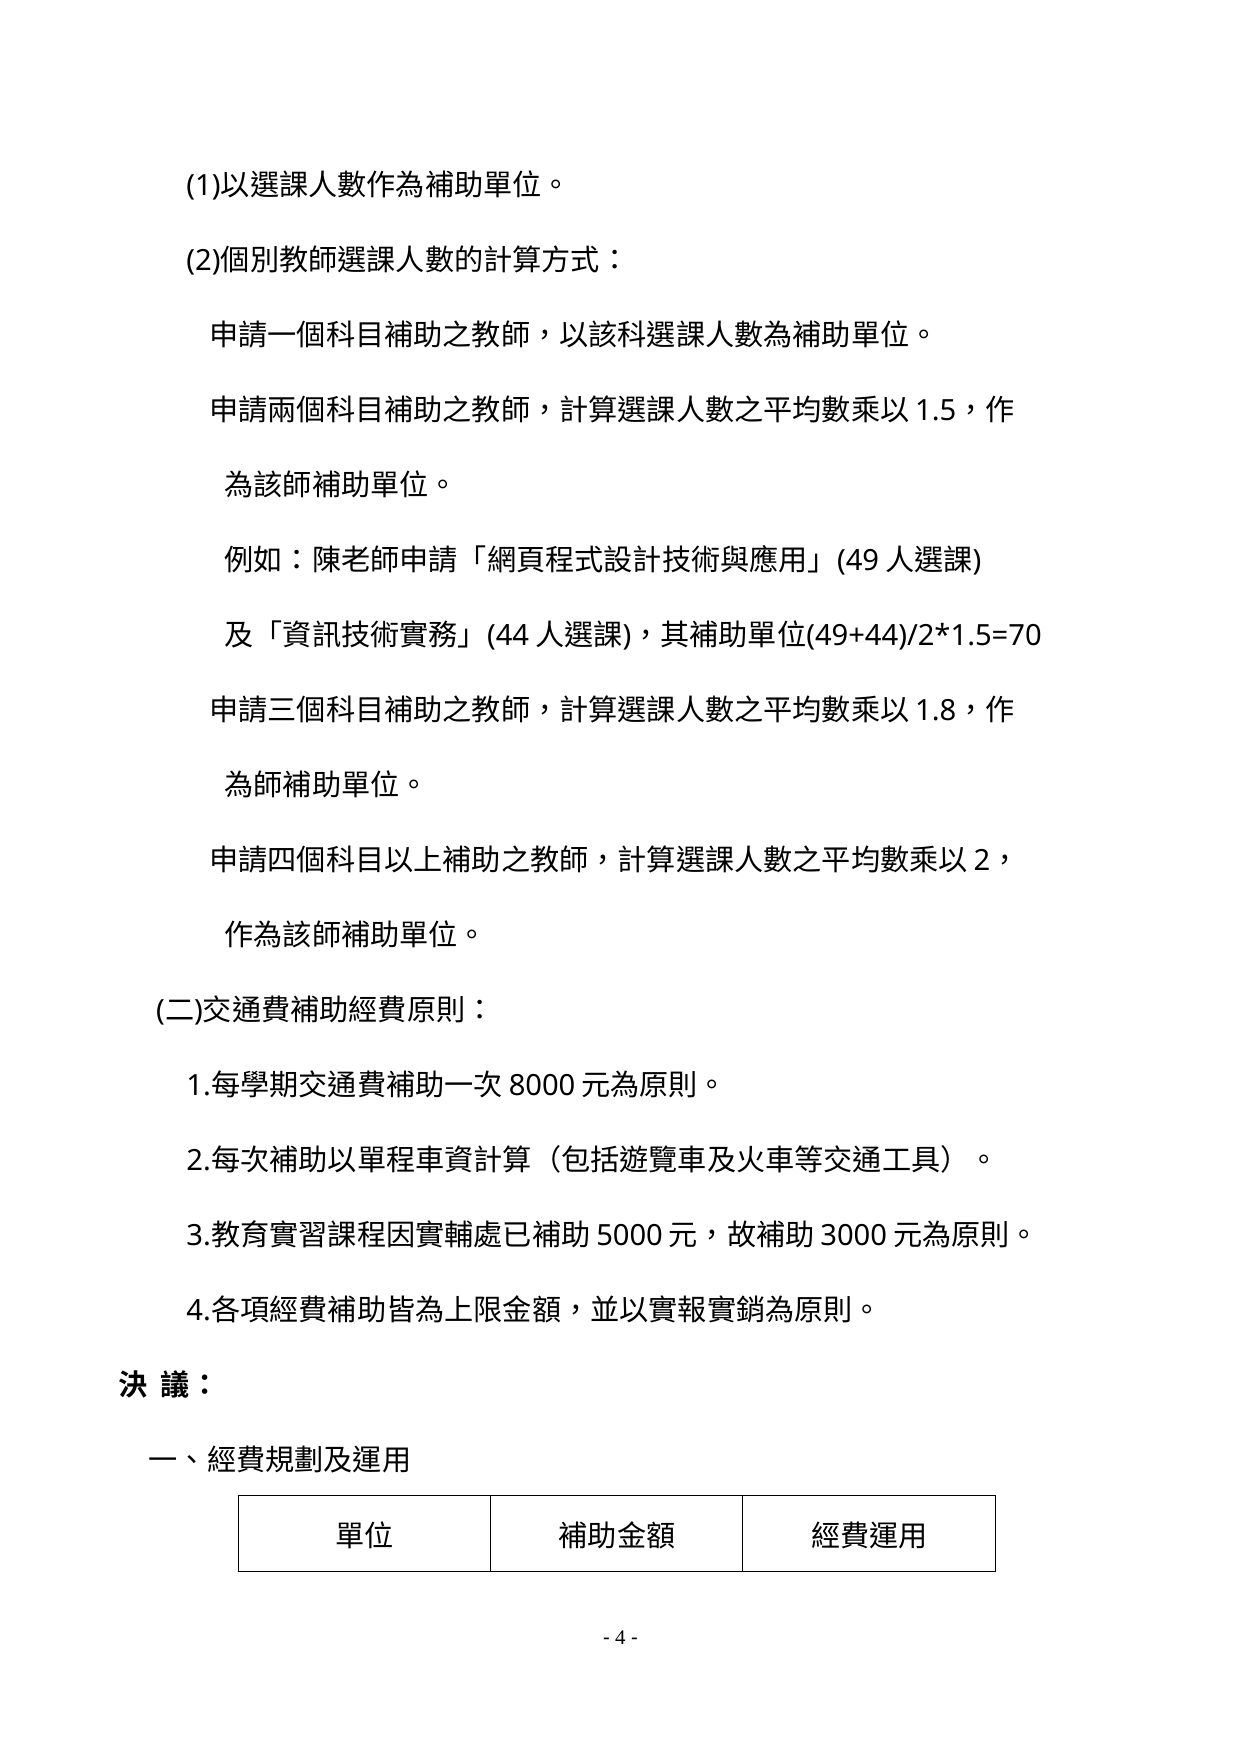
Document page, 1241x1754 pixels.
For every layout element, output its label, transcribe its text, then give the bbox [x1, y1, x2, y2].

text (1)以選課人數作為補助單位。 [118, 145, 1122, 220]
text 4.各項經費補助皆為上限金額，並以實報實銷為原則。 [118, 1270, 1122, 1345]
table_header 補助金額 [491, 1496, 742, 1571]
text 例如：陳老師申請「網頁程式設計技術與應用」(49人選課) [118, 520, 1122, 595]
table_header 經費運用 [743, 1496, 995, 1571]
table_header 單位 [239, 1496, 490, 1571]
text (2)個別教師選課人數的計算方式： [118, 220, 1122, 295]
text 一、經費規劃及運用 [118, 1420, 1122, 1495]
text 作為該師補助單位。 [118, 895, 1122, 970]
text 申請一個科目補助之教師，以該科選課人數為補助單位。 [118, 295, 1122, 370]
text 申請四個科目以上補助之教師，計算選課人數之平均數乘以2， [118, 820, 1122, 895]
text 申請三個科目補助之教師，計算選課人數之平均數乘以1.8，作 [118, 670, 1122, 745]
text 及「資訊技術實務」(44人選課)，其補助單位(49+44)/2*1.5=70 [118, 595, 1122, 670]
text 1.每學期交通費補助一次8000元為原則。 [118, 1045, 1122, 1120]
text (二)交通費補助經費原則： [118, 970, 1122, 1045]
text 為該師補助單位。 [118, 445, 1122, 520]
text 申請兩個科目補助之教師，計算選課人數之平均數乘以1.5，作 [118, 370, 1122, 445]
text 決 議： [118, 1345, 1122, 1420]
text 3.教育實習課程因實輔處已補助5000元，故補助3000元為原則。 [118, 1195, 1122, 1270]
text 2.每次補助以單程車資計算（包括遊覽車及火車等交通工具）。 [118, 1120, 1122, 1195]
text 為師補助單位。 [118, 745, 1122, 820]
